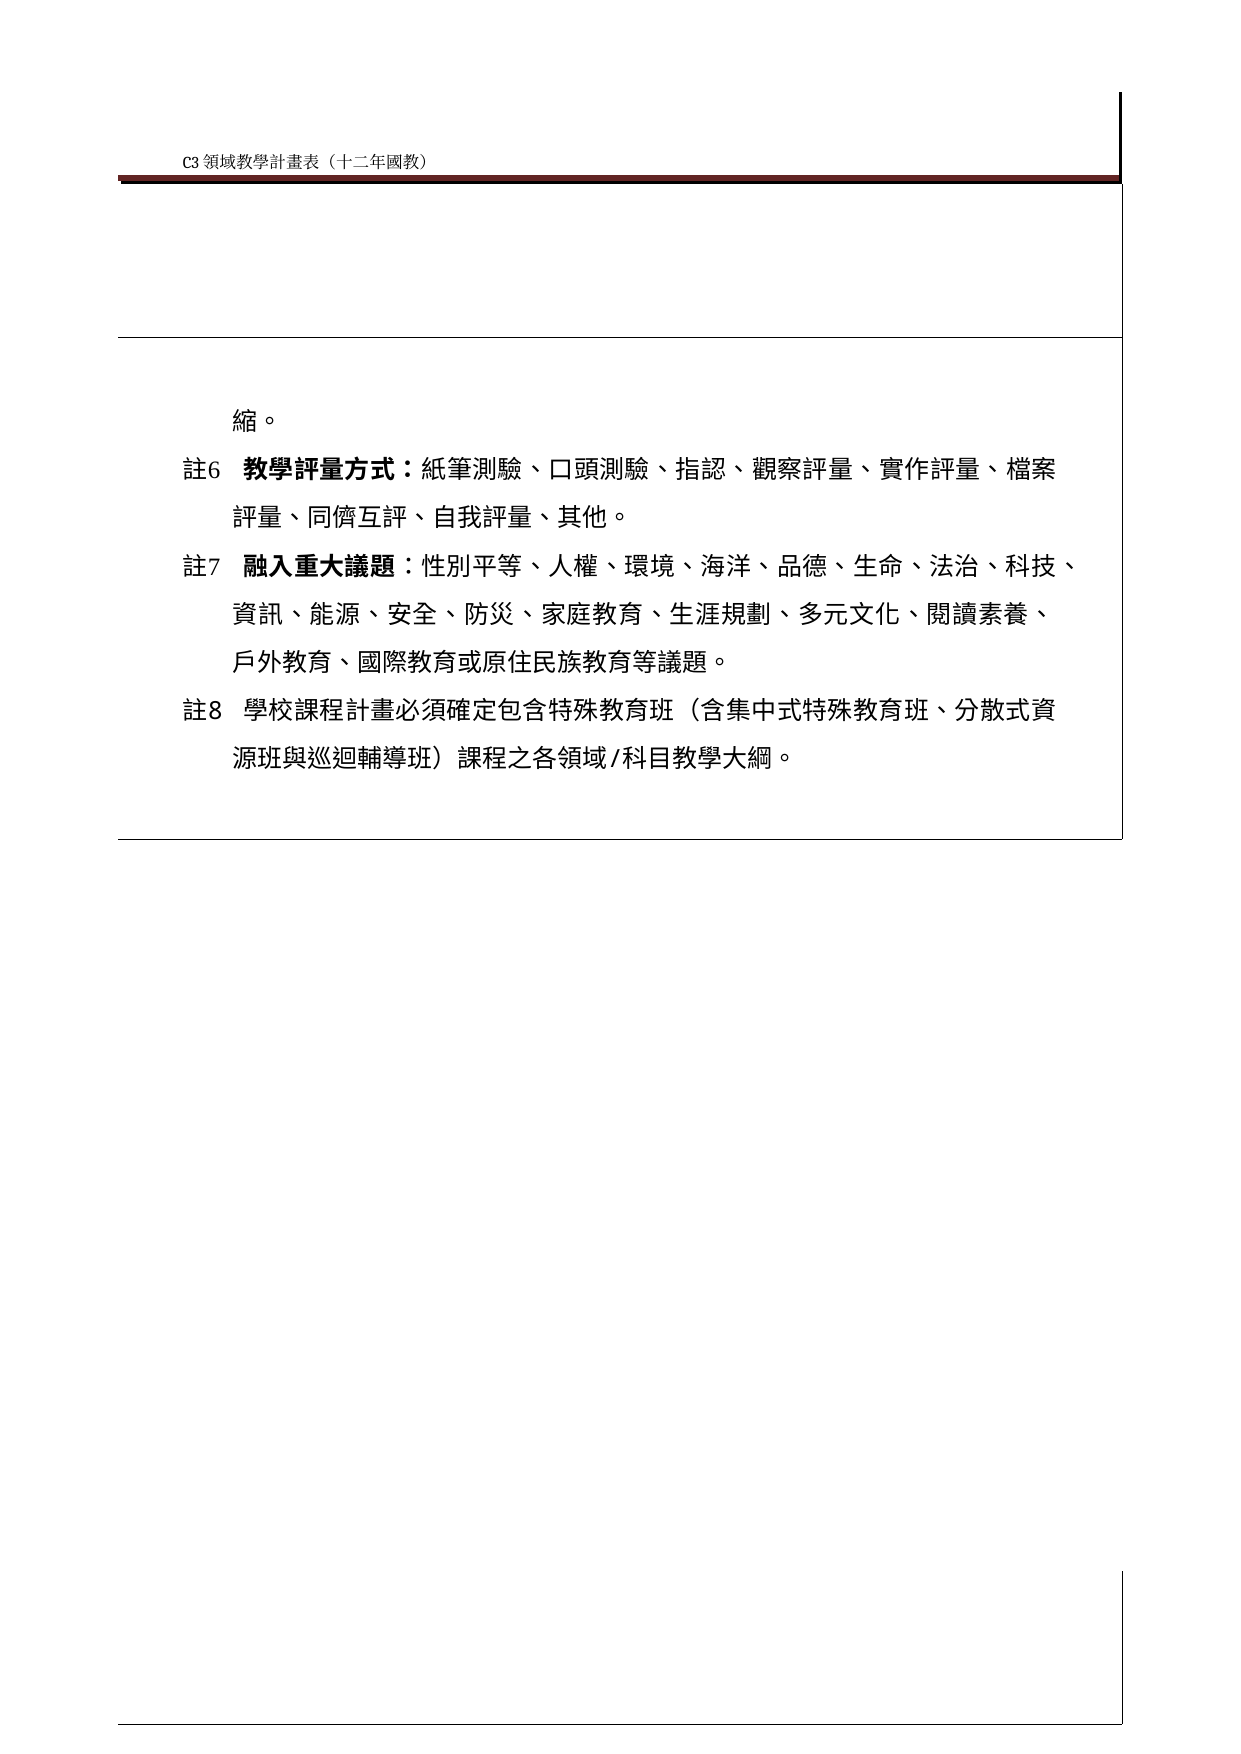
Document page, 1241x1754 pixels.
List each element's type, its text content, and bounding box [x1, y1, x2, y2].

list 學習內容調整：簡化、減量、分解、替代、重整、加深、加廣、加速、濃縮。 [118, 337, 1122, 385]
list 教學評量方式：紙筆測驗、口頭測驗、指認、觀察評量、實作評量、檔案評量、同儕互評、自我評量、其他。 [118, 385, 1122, 481]
list 融入重大議題：性別平等、人權、環境、海洋、品德、生命、法治、科技、資訊、能源、安全、防災、家庭教育、生涯規劃、多元文化、閱讀素養、戶外教育、國際教育或原住民族教育等議題。 [118, 481, 1122, 626]
list 學校課程計畫必須確定包含特殊教育班（含集中式特殊教育班、分散式資源班與巡迴輔導班）課程之各領域/科目教學大綱。 [118, 626, 1122, 839]
